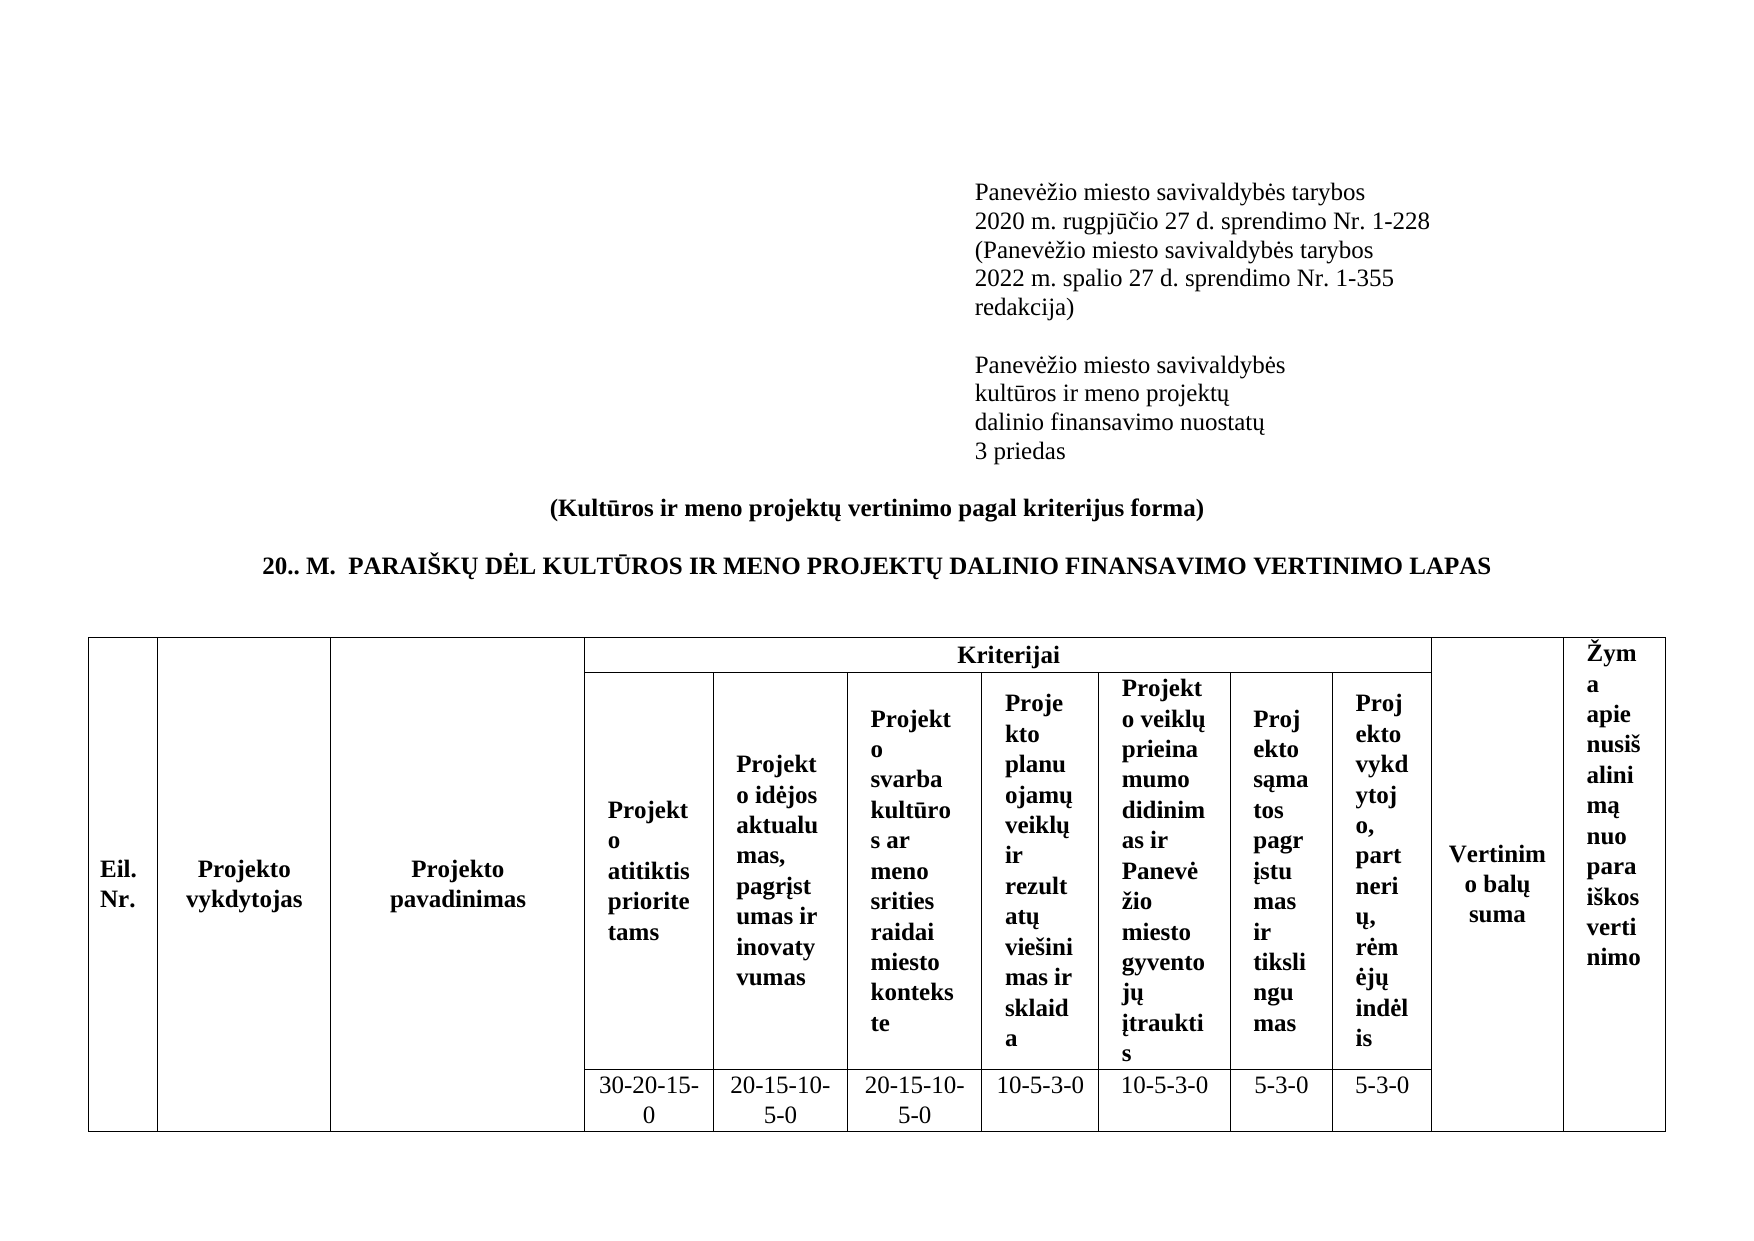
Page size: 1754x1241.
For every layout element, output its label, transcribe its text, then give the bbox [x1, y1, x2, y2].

text kultūros ir meno projektų [974, 378, 1665, 407]
table_cell Projekto sąmatos pagrįstumas ir tikslingumas [1231, 673, 1332, 1069]
text 2022 m. spalio 27 d. sprendimo Nr. 1-355 [974, 263, 1665, 292]
table_header Žyma apie nusišalinimą nuo paraiškos vertinimo [1564, 638, 1665, 1131]
table_cell 5-3-0 [1231, 1070, 1332, 1131]
text (Panevėžio miesto savivaldybės tarybos [974, 235, 1665, 263]
table_cell 10-5-3-0 [982, 1070, 1098, 1131]
text dalinio finansavimo nuostatų [974, 407, 1665, 436]
table_cell 5-3-0 [1333, 1070, 1431, 1131]
table_header Vertinimo balų suma [1432, 638, 1563, 1131]
table_header Projekto vykdytojas [158, 638, 330, 1131]
table_header Projekto pavadinimas [331, 638, 584, 1131]
table_cell Projekto vykdytojo, partnerių, rėmėjų indėlis [1333, 673, 1431, 1069]
text 20.. M. PARAIŠKŲ DĖL KULTŪROS IR MENO PROJEKTŲ DALINIO FINANSAVIMO VERTINIMO LAPAS [89, 551, 1665, 580]
table_cell Projekto veiklų prieinamumo didinimas ir Panevėžio miesto gyventojų įtrauktis [1099, 673, 1230, 1069]
table_cell Projekto atitiktis prioritetams [585, 673, 713, 1069]
text Panevėžio miesto savivaldybės tarybos [974, 177, 1665, 206]
table_cell 20-15-10-5-0 [848, 1070, 981, 1131]
table_cell 30-20-15-0 [585, 1070, 713, 1131]
table_header Kriterijai [585, 638, 1431, 672]
table_cell 20-15-10-5-0 [714, 1070, 847, 1131]
table_cell Projekto svarba kultūros ar meno srities raidai miesto kontekste [848, 673, 981, 1069]
text 2020 m. rugpjūčio 27 d. sprendimo Nr. 1-228 [974, 206, 1665, 235]
table_cell Projekto planuojamų veiklų ir rezultatų viešinimas ir sklaida [982, 673, 1098, 1069]
table_header Eil. Nr. [89, 638, 157, 1131]
text (Kultūros ir meno projektų vertinimo pagal kriterijus forma) [89, 493, 1665, 522]
text redakcija) [974, 292, 1665, 321]
text Panevėžio miesto savivaldybės [974, 350, 1665, 378]
table_cell 10-5-3-0 [1099, 1070, 1230, 1131]
table_cell Projekto idėjos aktualumas, pagrįstumas ir inovatyvumas [714, 673, 847, 1069]
text 3 priedas [89, 436, 1665, 465]
